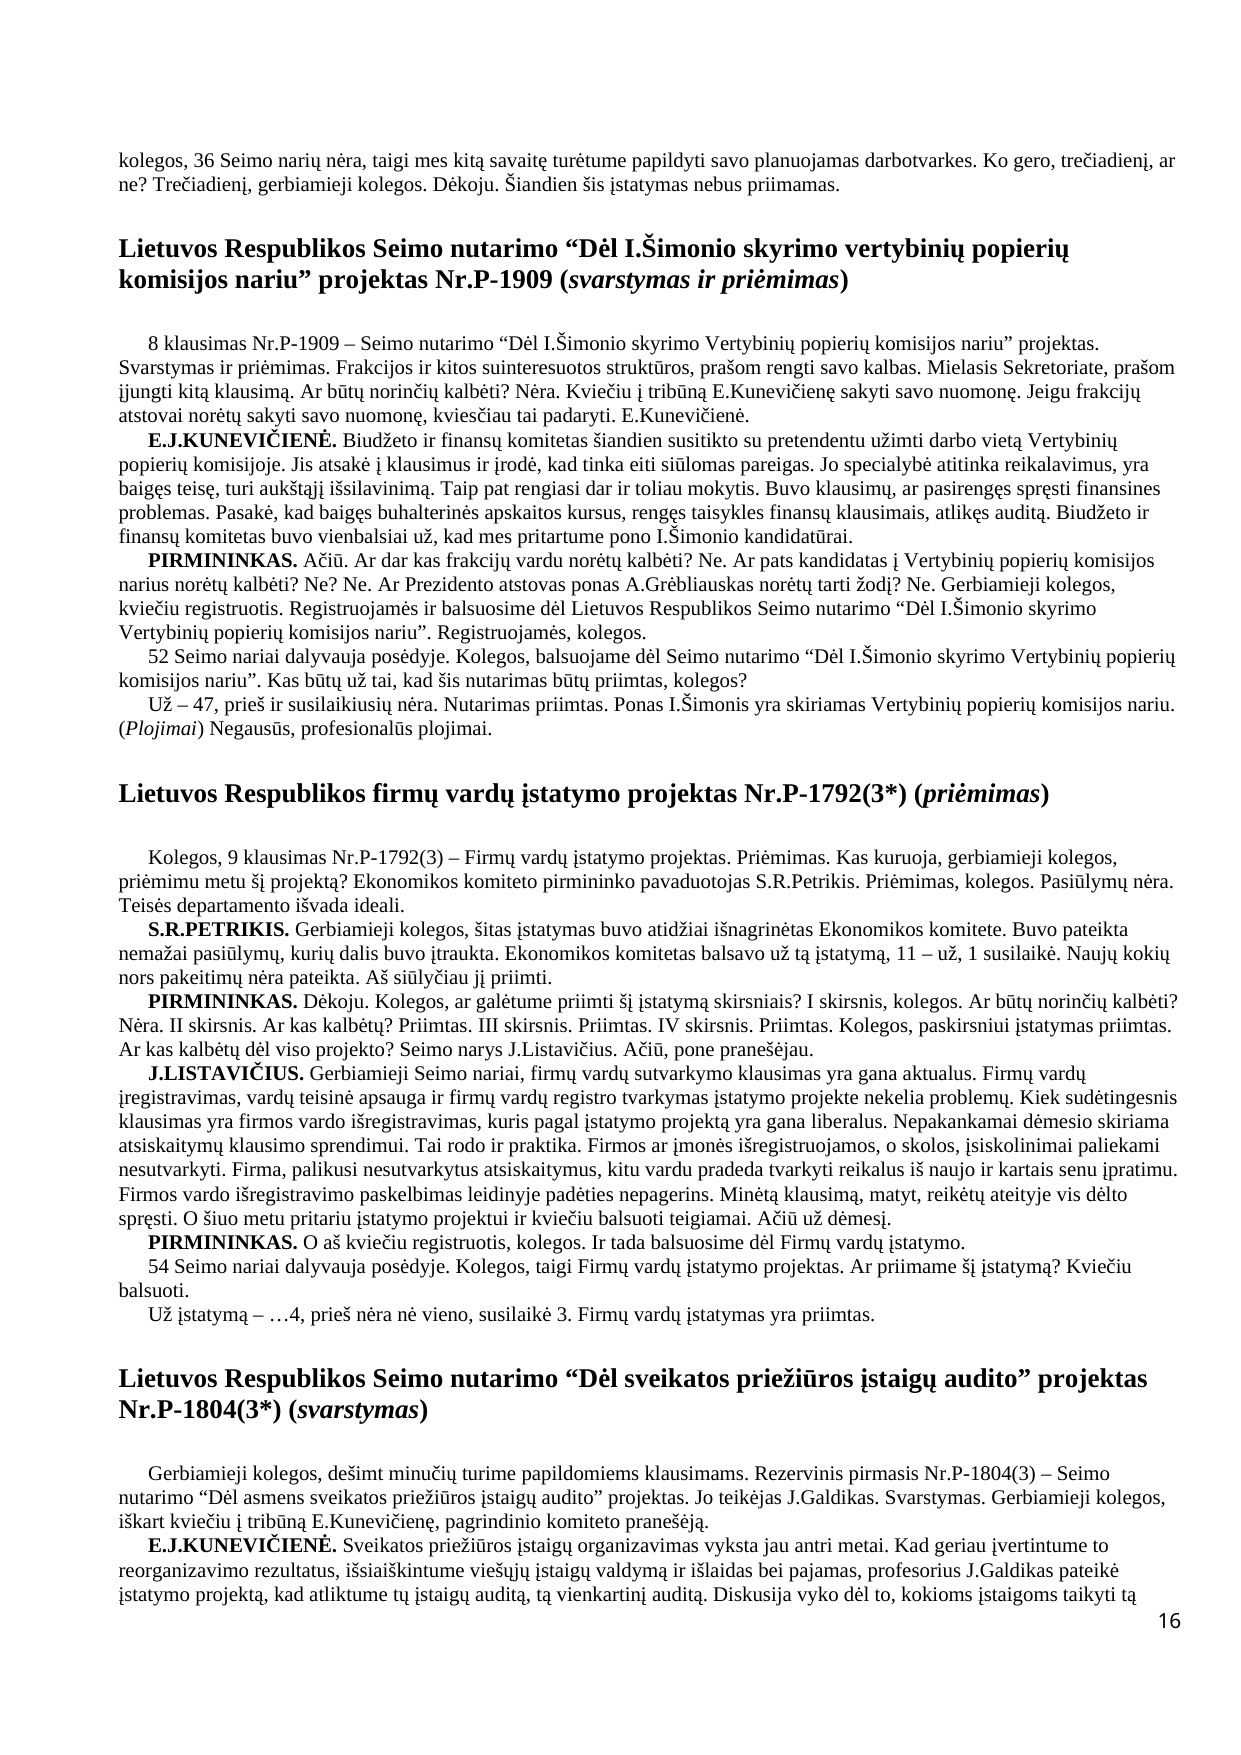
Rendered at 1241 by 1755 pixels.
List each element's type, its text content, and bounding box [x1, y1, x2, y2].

text 8 klausimas Nr.P-1909 – Seimo nutarimo “Dėl I.Šimonio skyrimo Vertybinių popierių komisijos nariu” projektas. Svarstymas ir priėmimas. Frakcijos ir kitos suinteresuotos struktūros, prašom rengti savo kalbas. Mielasis Sekretoriate, prašom įjungti kitą klausimą. Ar būtų norinčių kalbėti? Nėra. Kviečiu į tribūną E.Kunevičienę sakyti savo nuomonę. Jeigu frakcijų atstovai norėtų sakyti savo nuomonę, kviesčiau tai padaryti. E.Kunevičienė. [118, 331, 1181, 427]
text PIRMININKAS. Dėkoju. Kolegos, ar galėtume priimti šį įstatymą skirsniais? I skirsnis, kolegos. Ar būtų norinčių kalbėti? Nėra. II skirsnis. Ar kas kalbėtų? Priimtas. III skirsnis. Priimtas. IV skirsnis. Priimtas. Kolegos, paskirsniui įstatymas priimtas. Ar kas kalbėtų dėl viso projekto? Seimo narys J.Listavičius. Ačiū, pone pranešėjau. [118, 989, 1181, 1061]
text Už įstatymą – …4, prieš nėra nė vieno, susilaikė 3. Firmų vardų įstatymas yra priimtas. [118, 1302, 1181, 1326]
text PIRMININKAS. Ačiū. Ar dar kas frakcijų vardu norėtų kalbėti? Ne. Ar pats kandidatas į Vertybinių popierių komisijos narius norėtų kalbėti? Ne? Ne. Ar Prezidento atstovas ponas A.Grėbliauskas norėtų tarti žodį? Ne. Gerbiamieji kolegos, kviečiu registruotis. Registruojamės ir balsuosime dėl Lietuvos Respublikos Seimo nutarimo “Dėl I.Šimonio skyrimo Vertybinių popierių komisijos nariu”. Registruojamės, kolegos. [118, 548, 1181, 644]
text PIRMININKAS. O aš kviečiu registruotis, kolegos. Ir tada balsuosime dėl Firmų vardų įstatymo. [118, 1229, 1181, 1254]
text S.R.PETRIKIS. Gerbiamieji kolegos, šitas įstatymas buvo atidžiai išnagrinėtas Ekonomikos komitete. Buvo pateikta nemažai pasiūlymų, kurių dalis buvo įtraukta. Ekonomikos komitetas balsavo už tą įstatymą, 11 – už, 1 susilaikė. Naujų kokių nors pakeitimų nėra pateikta. Aš siūlyčiau jį priimti. [118, 917, 1181, 989]
text Už – 47, prieš ir susilaikiusių nėra. Nutarimas priimtas. Ponas I.Šimonis yra skiriamas Vertybinių popierių komisijos nariu. (Plojimai) Negausūs, profesionalūs plojimai. [118, 692, 1181, 740]
text Lietuvos Respublikos firmų vardų įstatymo projektas Nr.P-1792(3*) (priėmimas) [118, 777, 1181, 808]
text E.J.KUNEVIČIENĖ. Biudžeto ir finansų komitetas šiandien susitikto su pretendentu užimti darbo vietą Vertybinių popierių komisijoje. Jis atsakė į klausimus ir įrodė, kad tinka eiti siūlomas pareigas. Jo specialybė atitinka reikalavimus, yra baigęs teisę, turi aukštąjį išsilavinimą. Taip pat rengiasi dar ir toliau mokytis. Buvo klausimų, ar pasirengęs spręsti finansines problemas. Pasakė, kad baigęs buhalterinės apskaitos kursus, rengęs taisykles finansų klausimais, atlikęs auditą. Biudžeto ir finansų komitetas buvo vienbalsiai už, kad mes pritartume pono I.Šimonio kandidatūrai. [118, 427, 1181, 548]
text 52 Seimo nariai dalyvauja posėdyje. Kolegos, balsuojame dėl Seimo nutarimo “Dėl I.Šimonio skyrimo Vertybinių popierių komisijos nariu”. Kas būtų už tai, kad šis nutarimas būtų priimtas, kolegos? [118, 644, 1181, 692]
text kolegos, 36 Seimo narių nėra, taigi mes kitą savaitę turėtume papildyti savo planuojamas darbotvarkes. Ko gero, trečiadienį, ar ne? Trečiadienį, gerbiamieji kolegos. Dėkoju. Šiandien šis įstatymas nebus priimamas. [118, 148, 1181, 196]
text 54 Seimo nariai dalyvauja posėdyje. Kolegos, taigi Firmų vardų įstatymo projektas. Ar priimame šį įstatymą? Kviečiu balsuoti. [118, 1254, 1181, 1302]
text Lietuvos Respublikos Seimo nutarimo “Dėl I.Šimonio skyrimo vertybinių popierių komisijos nariu” projektas Nr.P-1909 (svarstymas ir priėmimas) [118, 232, 1181, 295]
text Lietuvos Respublikos Seimo nutarimo “Dėl sveikatos priežiūros įstaigų audito” projektas Nr.P-1804(3*) (svarstymas) [118, 1362, 1181, 1425]
text J.LISTAVIČIUS. Gerbiamieji Seimo nariai, firmų vardų sutvarkymo klausimas yra gana aktualus. Firmų vardų įregistravimas, vardų teisinė apsauga ir firmų vardų registro tvarkymas įstatymo projekte nekelia problemų. Kiek sudėtingesnis klausimas yra firmos vardo išregistravimas, kuris pagal įstatymo projektą yra gana liberalus. Nepakankamai dėmesio skiriama atsiskaitymų klausimo sprendimui. Tai rodo ir praktika. Firmos ar įmonės išregistruojamos, o skolos, įsiskolinimai paliekami nesutvarkyti. Firma, palikusi nesutvarkytus atsiskaitymus, kitu vardu pradeda tvarkyti reikalus iš naujo ir kartais senu įpratimu. Firmos vardo išregistravimo paskelbimas leidinyje padėties nepagerins. Minėtą klausimą, matyt, reikėtų ateityje vis dėlto spręsti. O šiuo metu pritariu įstatymo projektui ir kviečiu balsuoti teigiamai. Ačiū už dėmesį. [118, 1061, 1181, 1229]
text Kolegos, 9 klausimas Nr.P-1792(3) – Firmų vardų įstatymo projektas. Priėmimas. Kas kuruoja, gerbiamieji kolegos, priėmimu metu šį projektą? Ekonomikos komiteto pirmininko pavaduotojas S.R.Petrikis. Priėmimas, kolegos. Pasiūlymų nėra. Teisės departamento išvada ideali. [118, 844, 1181, 917]
text E.J.KUNEVIČIENĖ. Sveikatos priežiūros įstaigų organizavimas vyksta jau antri metai. Kad geriau įvertintume to reorganizavimo rezultatus, išsiaiškintume viešųjų įstaigų valdymą ir išlaidas bei pajamas, profesorius J.Galdikas pateikė įstatymo projektą, kad atliktume tų įstaigų auditą, tą vienkartinį auditą. Diskusija vyko dėl to, kokioms įstaigoms taikyti tą [118, 1533, 1181, 1606]
text Gerbiamieji kolegos, dešimt minučių turime papildomiems klausimams. Rezervinis pirmasis Nr.P-1804(3) – Seimo nutarimo “Dėl asmens sveikatos priežiūros įstaigų audito” projektas. Jo teikėjas J.Galdikas. Svarstymas. Gerbiamieji kolegos, iškart kviečiu į tribūną E.Kunevičienę, pagrindinio komiteto pranešėją. [118, 1461, 1181, 1533]
